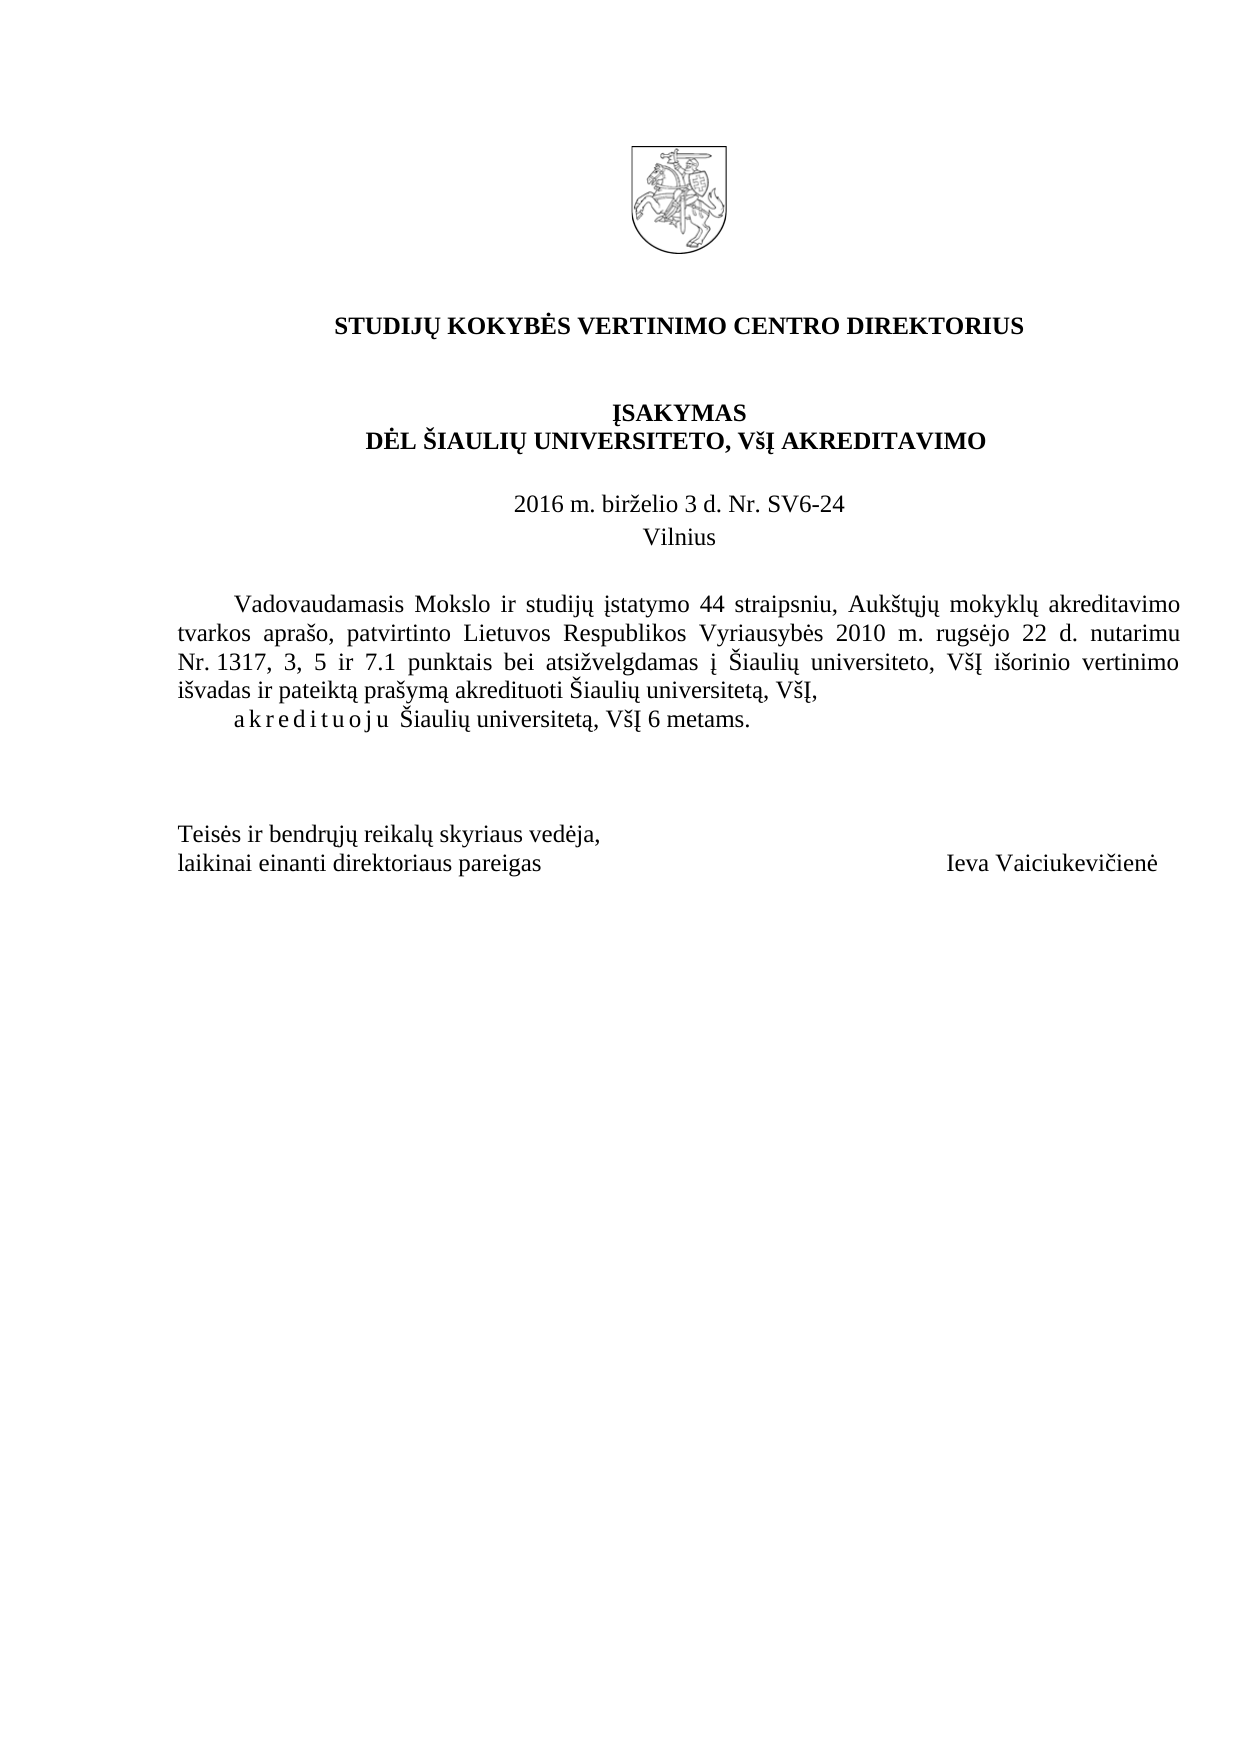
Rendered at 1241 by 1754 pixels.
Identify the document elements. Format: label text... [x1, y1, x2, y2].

text laikinai einanti direktoriaus pareigas Ieva Vaiciukevičienė [177, 848, 1181, 877]
text Vilnius [177, 522, 1181, 551]
text STUDIJŲ KOKYBĖS VERTINIMO CENTRO DIREKTORIUS [177, 311, 1181, 340]
text ĮSAKYMAS [177, 398, 1181, 426]
text 2016 m. birželio 3 d. Nr. SV6-24 [177, 489, 1181, 517]
text DĖL ŠIAULIŲ UNIVERSITETO, VšĮ AKREDITAVIMO [177, 426, 1181, 455]
text Teisės ir bendrųjų reikalų skyriaus vedėja, [177, 819, 1181, 848]
text Vadovaudamasis Mokslo ir studijų įstatymo 44 straipsniu, Aukštųjų mokyklų akreditavimo tvarkos aprašo, patvirtinto Lietuvos Respublikos Vyriausybės 2010 m. rugsėjo 22 d. nutarimu Nr. 1317, 3, 5 ir 7.1 punktais bei atsižvelgdamas į Šiaulių universiteto, VšĮ išorinio vertinimo išvadas ir pateiktą prašymą akredituoti Šiaulių universitetą, VšĮ, [177, 589, 1181, 704]
text akredituoju Šiaulių universitetą, VšĮ 6 metams. [177, 704, 1181, 733]
